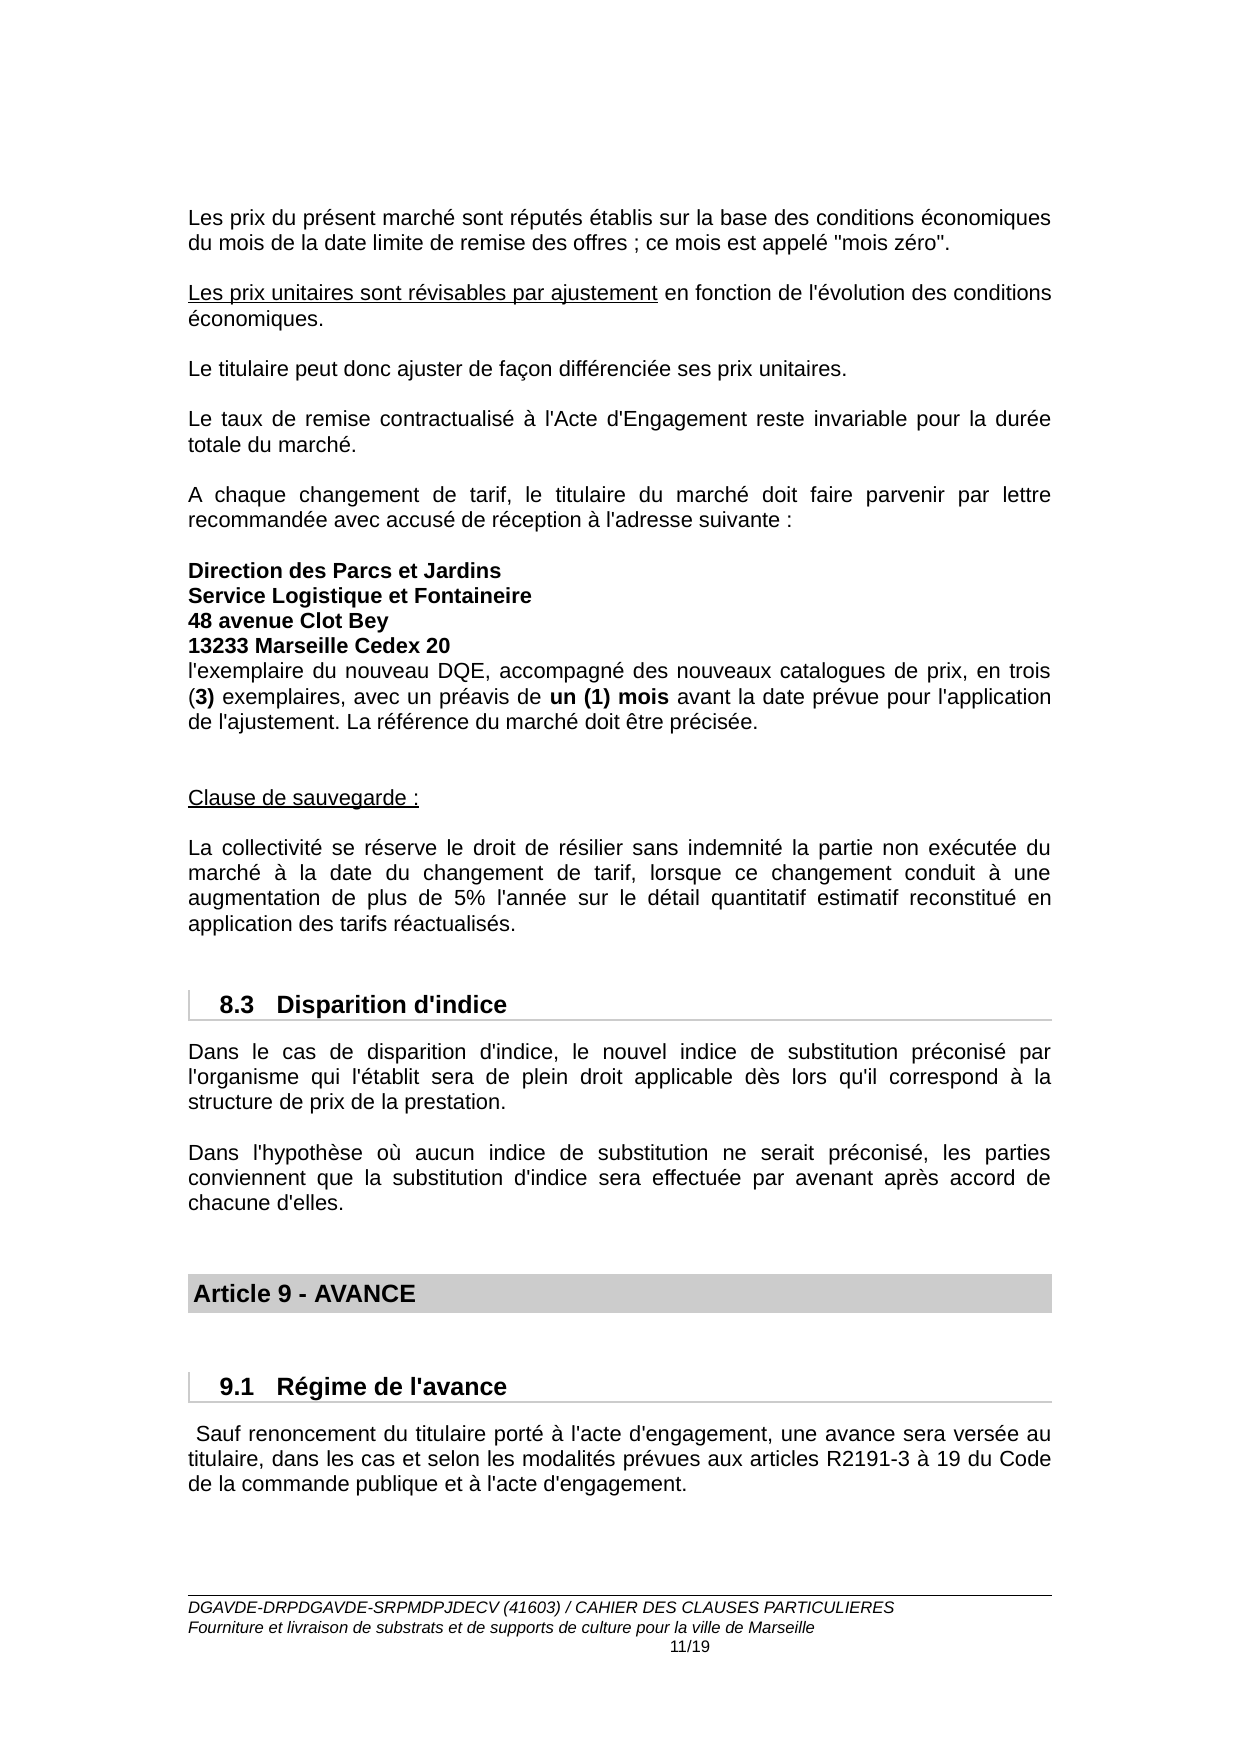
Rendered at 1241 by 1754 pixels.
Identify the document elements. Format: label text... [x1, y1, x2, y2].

text Dans l'hypothèse où aucun indice de substitution ne serait préconisé, les parties conviennent que la substitution d'indice sera effectuée par avenant après accord de chacune d'elles. [188, 1140, 1052, 1215]
subtitle AVANCE [190, 1277, 1050, 1311]
text Service Logistique et Fontaineire [188, 583, 1052, 608]
text 13233 Marseille Cedex 20 [188, 633, 1052, 658]
text La collectivité se réserve le droit de résilier sans indemnité la partie non exécutée du marché à la date du changement de tarif, lorsque ce changement conduit à une augmentation de plus de 5% l'année sur le détail quantitatif estimatif reconstitué en application des tarifs réactualisés. [188, 835, 1052, 936]
text Les prix unitaires sont révisables par ajustement en fonction de l'évolution des conditions économiques. [188, 280, 1052, 331]
text Le taux de remise contractualisé à l'Acte d'Engagement reste invariable pour la durée totale du marché. [188, 406, 1052, 457]
text Le titulaire peut donc ajuster de façon différenciée ses prix unitaires. [188, 356, 1052, 381]
text l'exemplaire du nouveau DQE, accompagné des nouveaux catalogues de prix, en trois (3) exemplaires, avec un préavis de un (1) mois avant la date prévue pour l'application de l'ajustement. La référence du marché doit être précisée. [188, 658, 1052, 734]
subtitle Disparition d'indice [190, 990, 1052, 1019]
text Sauf renoncement du titulaire porté à l'acte d'engagement, une avance sera versée au titulaire, dans les cas et selon les modalités prévues aux articles R2191-3 à 19 du Code de la commande publique et à l'acte d'engagement. [188, 1421, 1052, 1496]
text Dans le cas de disparition d'indice, le nouvel indice de substitution préconisé par l'organisme qui l'établit sera de plein droit applicable dès lors qu'il correspond à la structure de prix de la prestation. [188, 1039, 1052, 1114]
text 48 avenue Clot Bey [188, 608, 1052, 633]
text A chaque changement de tarif, le titulaire du marché doit faire parvenir par lettre recommandée avec accusé de réception à l'adresse suivante : [188, 482, 1052, 532]
text Direction des Parcs et Jardins [188, 557, 1052, 583]
text Clause de sauvegarde : [188, 784, 1052, 809]
text Les prix du présent marché sont réputés établis sur la base des conditions économiques du mois de la date limite de remise des offres ; ce mois est appelé "mois zéro". [188, 204, 1052, 255]
subtitle Régime de l'avance [190, 1372, 1052, 1401]
